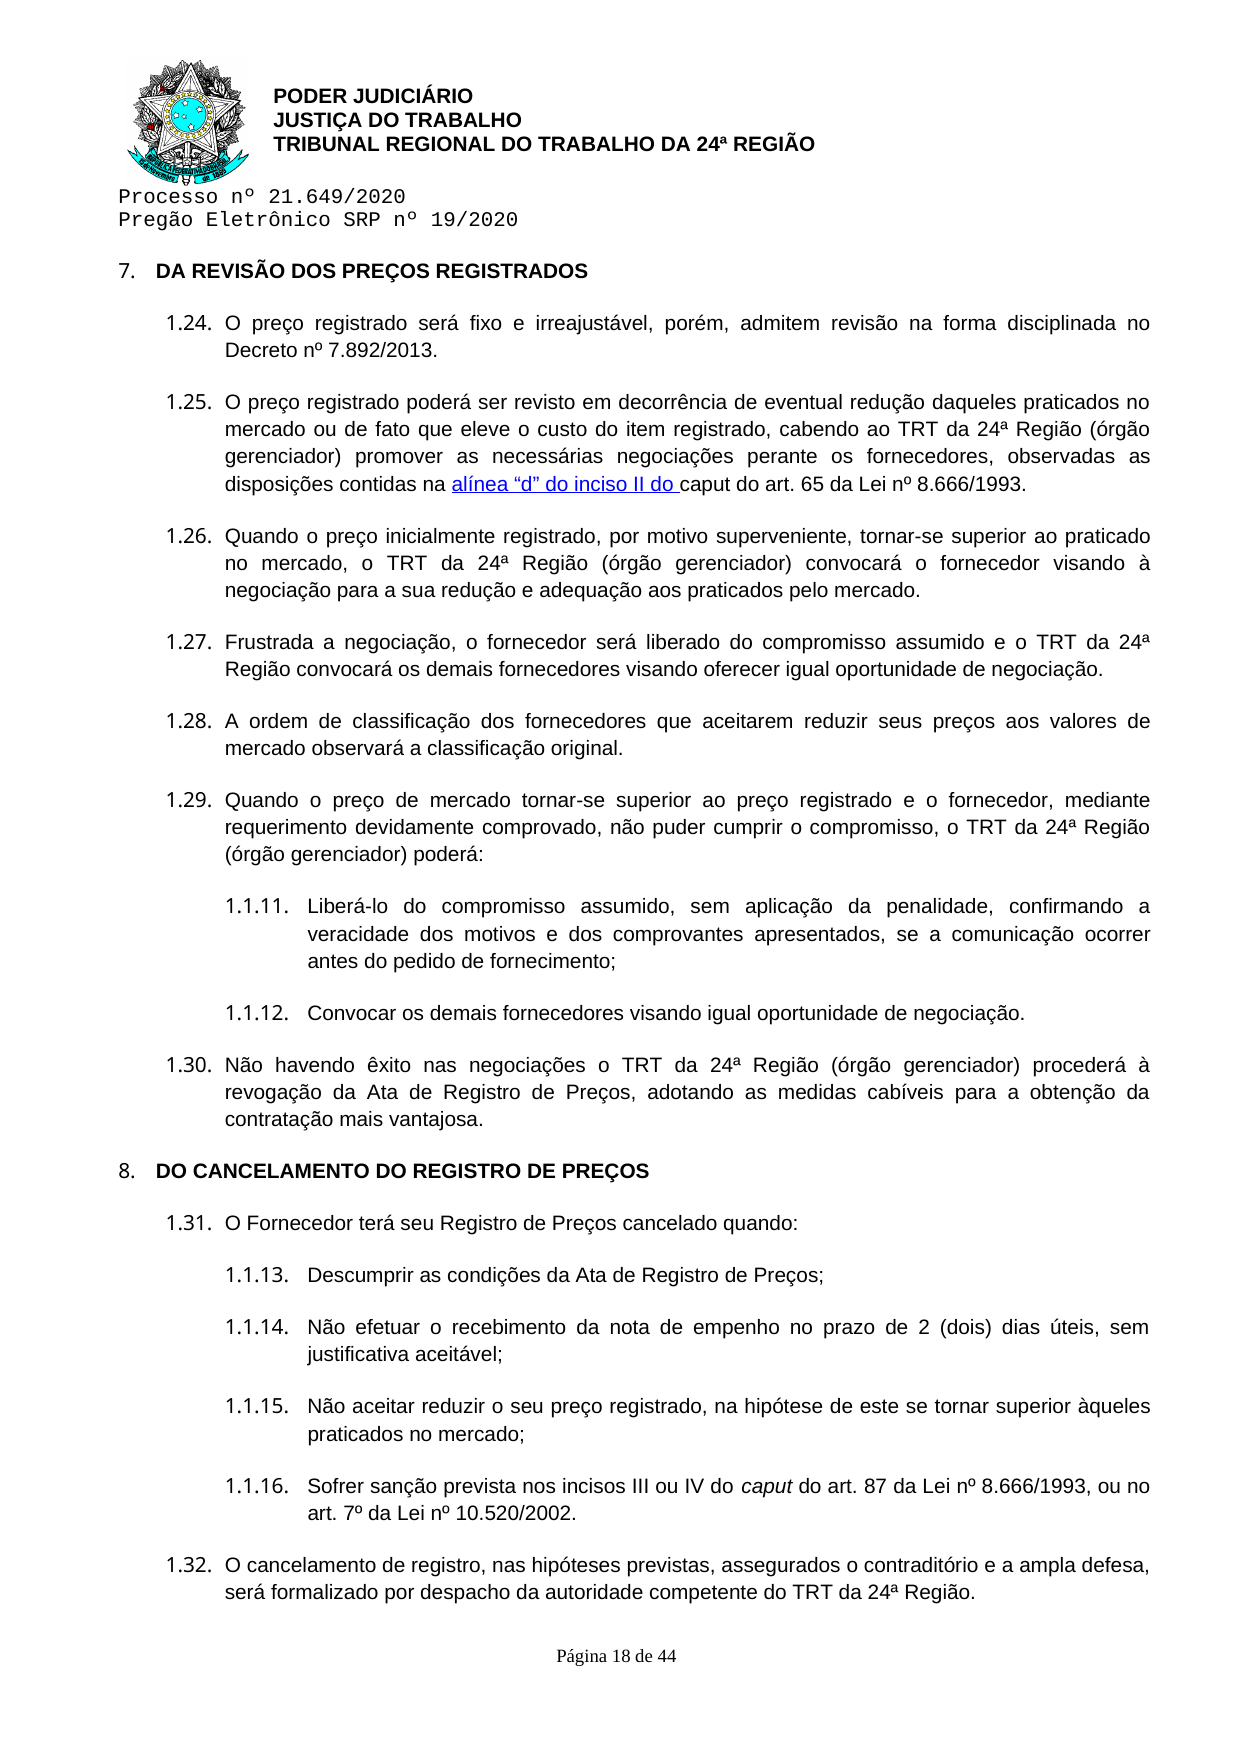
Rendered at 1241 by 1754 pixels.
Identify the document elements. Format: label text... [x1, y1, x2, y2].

list A ordem de classificação dos fornecedores que aceitarem reduzir seus preços aos valores de mercado observará a classificação original. [165, 707, 1152, 761]
list DO CANCELAMENTO DO REGISTRO DE PREÇOS [118, 1157, 1152, 1184]
list Não havendo êxito nas negociações o TRT da 24ª Região (órgão gerenciador) procederá à revogação da Ata de Registro de Preços, adotando as medidas cabíveis para a obtenção da contratação mais vantajosa. [165, 1051, 1152, 1132]
list Não aceitar reduzir o seu preço registrado, na hipótese de este se tornar superior àqueles praticados no mercado; [224, 1392, 1152, 1446]
list Quando o preço de mercado tornar-se superior ao preço registrado e o fornecedor, mediante requerimento devidamente comprovado, não puder cumprir o compromisso, o TRT da 24ª Região (órgão gerenciador) poderá: [165, 786, 1152, 867]
list O cancelamento de registro, nas hipóteses previstas, assegurados o contraditório e a ampla defesa, será formalizado por despacho da autoridade competente do TRT da 24ª Região. [165, 1551, 1152, 1605]
list Liberá-lo do compromisso assumido, sem aplicação da penalidade, confirmando a veracidade dos motivos e dos comprovantes apresentados, se a comunicação ocorrer antes do pedido de fornecimento; [224, 892, 1152, 973]
list Não efetuar o recebimento da nota de empenho no prazo de 2 (dois) dias úteis, sem justificativa aceitável; [224, 1313, 1152, 1367]
list O preço registrado será fixo e irreajustável, porém, admitem revisão na forma disciplinada no Decreto nº 7.892/2013. [165, 309, 1152, 363]
list O Fornecedor terá seu Registro de Preços cancelado quando: [165, 1209, 1152, 1236]
list Convocar os demais fornecedores visando igual oportunidade de negociação. [224, 998, 1152, 1026]
list Descumprir as condições da Ata de Registro de Preços; [224, 1261, 1152, 1288]
list Sofrer sanção prevista nos incisos III ou IV do caput do art. 87 da Lei nº 8.666/1993, ou no art. 7º da Lei nº 10.520/2002. [224, 1471, 1152, 1526]
list Frustrada a negociação, o fornecedor será liberado do compromisso assumido e o TRT da 24ª Região convocará os demais fornecedores visando oferecer igual oportunidade de negociação. [165, 628, 1152, 682]
list DA REVISÃO DOS PREÇOS REGISTRADOS [118, 257, 1152, 284]
list Quando o preço inicialmente registrado, por motivo superveniente, tornar-se superior ao praticado no mercado, o TRT da 24ª Região (órgão gerenciador) convocará o fornecedor visando à negociação para a sua redução e adequação aos praticados pelo mercado. [165, 521, 1152, 603]
picture [126, 59, 251, 186]
list O preço registrado poderá ser revisto em decorrência de eventual redução daqueles praticados no mercado ou de fato que eleve o custo do item registrado, cabendo ao TRT da 24ª Região (órgão gerenciador) promover as necessárias negociações perante os fornecedores, observadas as disposições contidas na alínea “d” do inciso II do caput do art. 65 da Lei nº 8.666/1993. [165, 388, 1152, 496]
